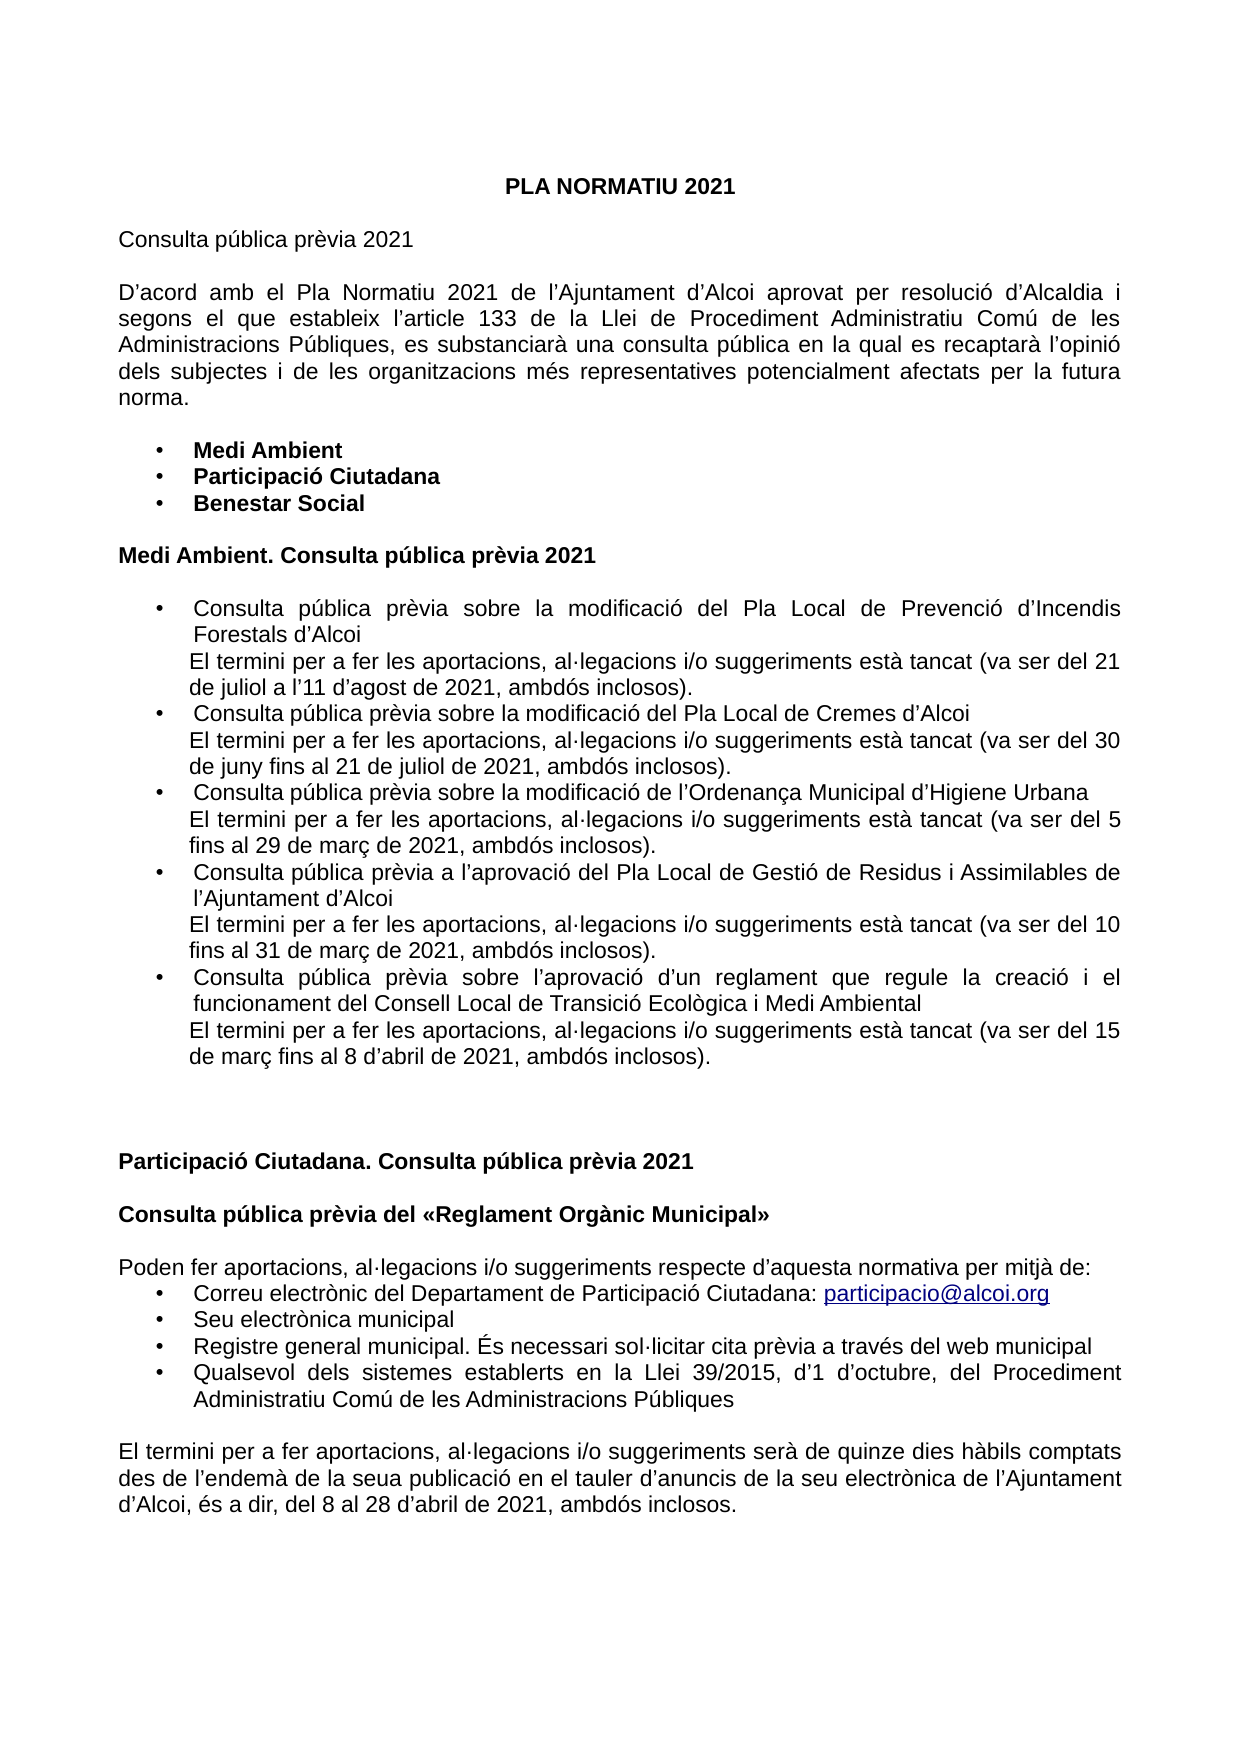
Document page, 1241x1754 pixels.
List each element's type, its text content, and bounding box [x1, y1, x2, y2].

list Participació Ciutadana [156, 463, 1122, 489]
list Consulta pública prèvia sobre la modificació de l’Ordenança Municipal d’Higiene Urbana [156, 779, 1122, 806]
list Consulta pública prèvia a l’aprovació del Pla Local de Gestió de Residus i Assimilables de l’Ajuntament d’Alcoi [156, 858, 1122, 911]
list El termini per a fer les aportacions, al·legacions i/o suggeriments està tancat (va ser del 15 de març fins al 8 d’abril de 2021, ambdós inclosos). [189, 1017, 1122, 1069]
list Benestar Social [156, 489, 1122, 516]
text El termini per a fer les aportacions, al·legacions i/o suggeriments està tancat (va ser del 21 de juliol a l’11 d’agost de 2021, ambdós inclosos). [189, 648, 1122, 700]
text PLA NORMATIU 2021 [118, 173, 1122, 199]
text Participació Ciutadana. Consulta pública prèvia 2021 [118, 1148, 1122, 1175]
list Consulta pública prèvia sobre l’aprovació d’un reglament que regule la creació i el funcionament del Consell Local de Transició Ecològica i Medi Ambiental [156, 964, 1122, 1017]
list El termini per a fer les aportacions, al·legacions i/o suggeriments està tancat (va ser del 10 fins al 31 de març de 2021, ambdós inclosos). [189, 911, 1122, 964]
list Qualsevol dels sistemes establerts en la Llei 39/2015, d’1 d’octubre, del Procediment Administratiu Comú de les Administracions Públiques [156, 1359, 1122, 1412]
list Consulta pública prèvia sobre la modificació del Pla Local de Cremes d’Alcoi [156, 700, 1122, 727]
list Seu electrònica municipal [156, 1306, 1122, 1333]
list Medi Ambient [156, 437, 1122, 463]
list Correu electrònic del Departament de Participació Ciutadana: participacio@alcoi.org [156, 1280, 1122, 1306]
list El termini per a fer les aportacions, al·legacions i/o suggeriments està tancat (va ser del 5 fins al 29 de març de 2021, ambdós inclosos). [189, 806, 1122, 858]
text El termini per a fer aportacions, al·legacions i/o suggeriments serà de quinze dies hàbils comptats des de l’endemà de la seua publicació en el tauler d’anuncis de la seu electrònica de l’Ajuntament d’Alcoi, és a dir, del 8 al 28 d’abril de 2021, ambdós inclosos. [118, 1438, 1122, 1517]
list El termini per a fer les aportacions, al·legacions i/o suggeriments està tancat (va ser del 30 de juny fins al 21 de juliol de 2021, ambdós inclosos). [189, 727, 1122, 779]
text Medi Ambient. Consulta pública prèvia 2021 [118, 542, 1122, 568]
text Poden fer aportacions, al·legacions i/o suggeriments respecte d’aquesta normativa per mitjà de: [118, 1254, 1122, 1280]
text Consulta pública prèvia del «Reglament Orgànic Municipal» [118, 1201, 1122, 1227]
list Consulta pública prèvia sobre la modificació del Pla Local de Prevenció d’Incendis Forestals d’Alcoi [156, 595, 1122, 648]
list Registre general municipal. És necessari sol·licitar cita prèvia a través del web municipal [156, 1333, 1122, 1359]
text D’acord amb el Pla Normatiu 2021 de l’Ajuntament d’Alcoi aprovat per resolució d’Alcaldia i segons el que estableix l’article 133 de la Llei de Procediment Administratiu Comú de les Administracions Públiques, es substanciarà una consulta pública en la qual es recaptarà l’opinió dels subjectes i de les organitzacions més representatives potencialment afectats per la futura norma. [118, 279, 1122, 410]
text Consulta pública prèvia 2021 [118, 226, 1122, 252]
